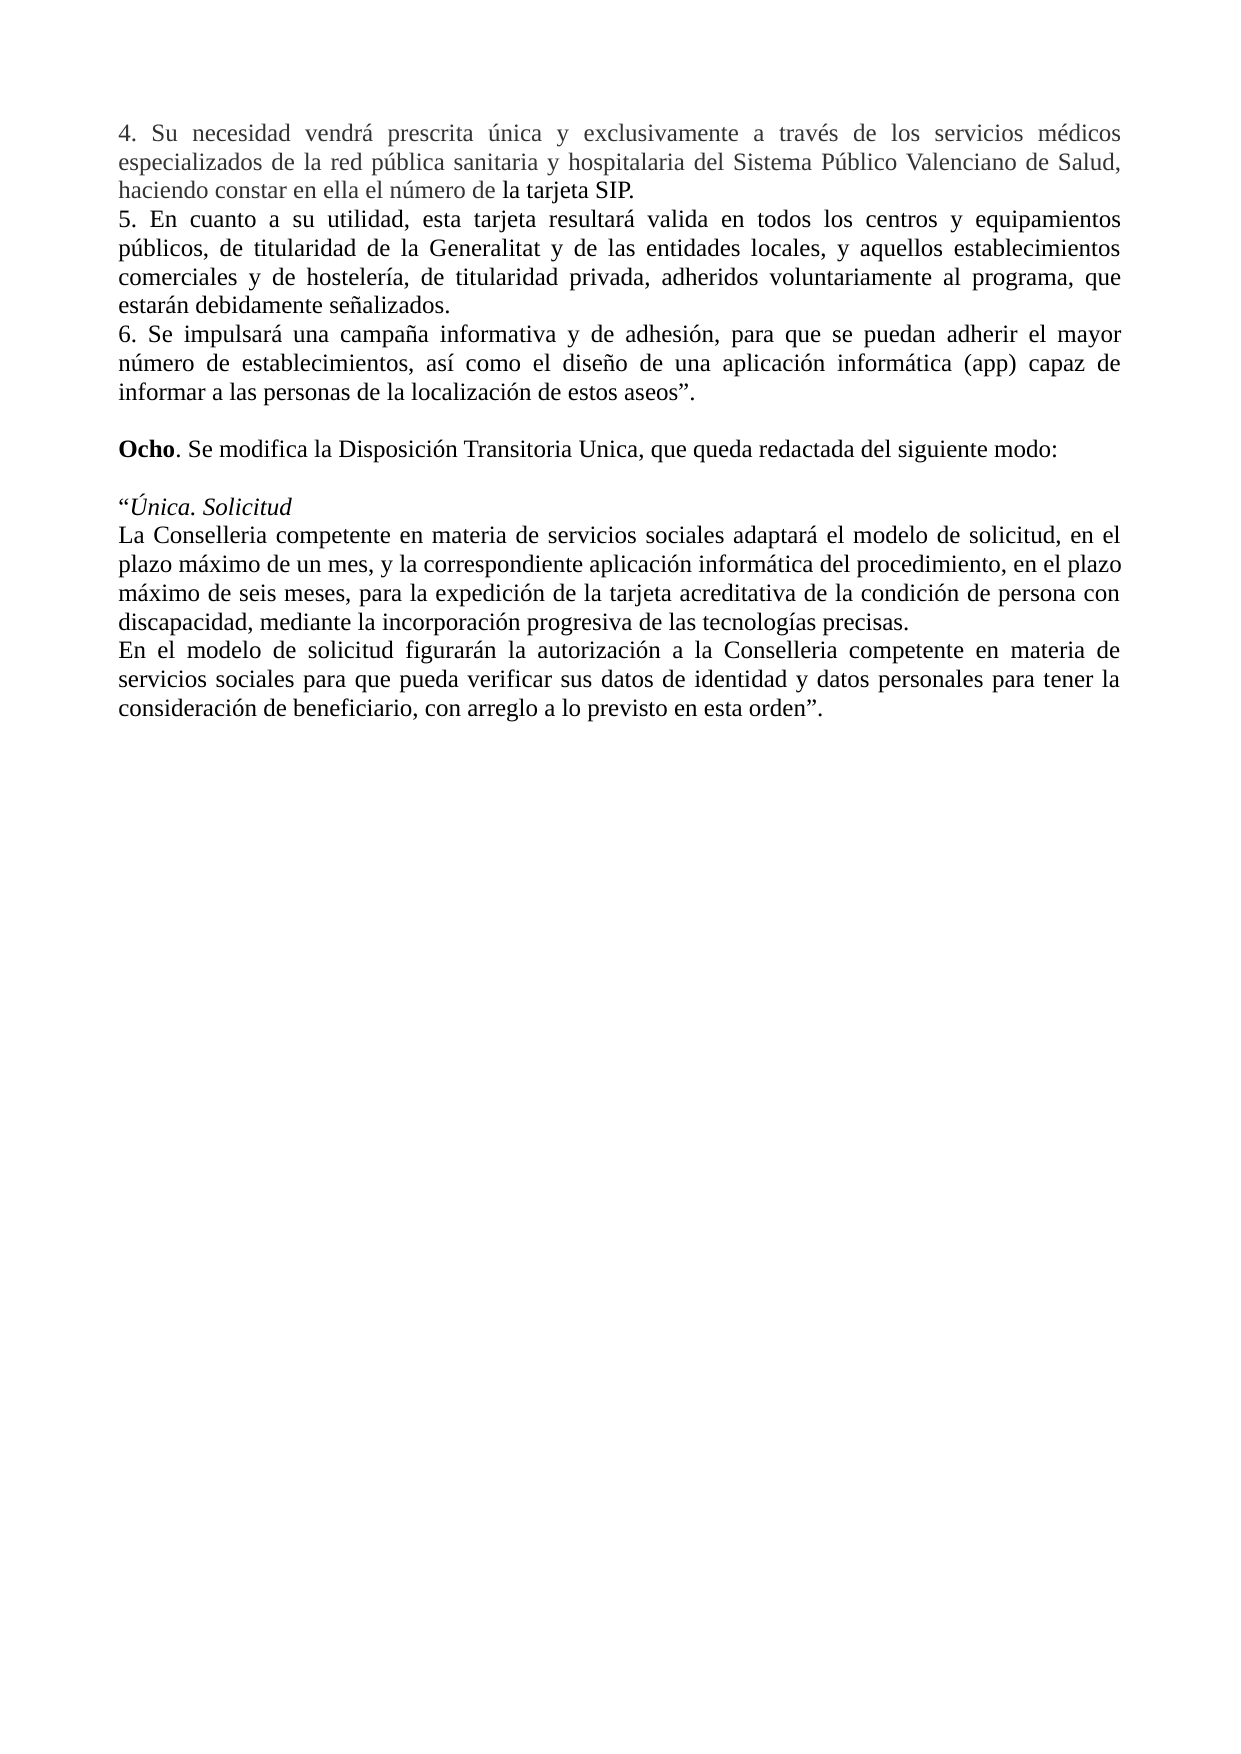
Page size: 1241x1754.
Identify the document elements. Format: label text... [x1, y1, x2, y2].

text 6. Se impulsará una campaña informativa y de adhesión, para que se puedan adherir el mayor número de establecimientos, así como el diseño de una aplicación informática (app) capaz de informar a las personas de la localización de estos aseos”. [118, 319, 1122, 406]
text 5. En cuanto a su utilidad, esta tarjeta resultará valida en todos los centros y equipamientos públicos, de titularidad de la Generalitat y de las entidades locales, y aquellos establecimientos comerciales y de hostelería, de titularidad privada, adheridos voluntariamente al programa, que estarán debidamente señalizados. [118, 204, 1122, 319]
text 4. Su necesidad vendrá prescrita única y exclusivamente a través de los servicios médicos especializados de la red pública sanitaria y hospitalaria del Sistema Público Valenciano de Salud, haciendo constar en ella el número de la tarjeta SIP. [118, 118, 1122, 204]
text Ocho. Se modifica la Disposición Transitoria Unica, que queda redactada del siguiente modo: [118, 434, 1122, 463]
text “Única. Solicitud [118, 492, 1122, 521]
text La Conselleria competente en materia de servicios sociales adaptará el modelo de solicitud, en el plazo máximo de un mes, y la correspondiente aplicación informática del procedimiento, en el plazo máximo de seis meses, para la expedición de la tarjeta acreditativa de la condición de persona con discapacidad, mediante la incorporación progresiva de las tecnologías precisas. [118, 521, 1122, 636]
text En el modelo de solicitud figurarán la autorización a la Conselleria competente en materia de servicios sociales para que pueda verificar sus datos de identidad y datos personales para tener la consideración de beneficiario, con arreglo a lo previsto en esta orden”. [118, 636, 1122, 722]
